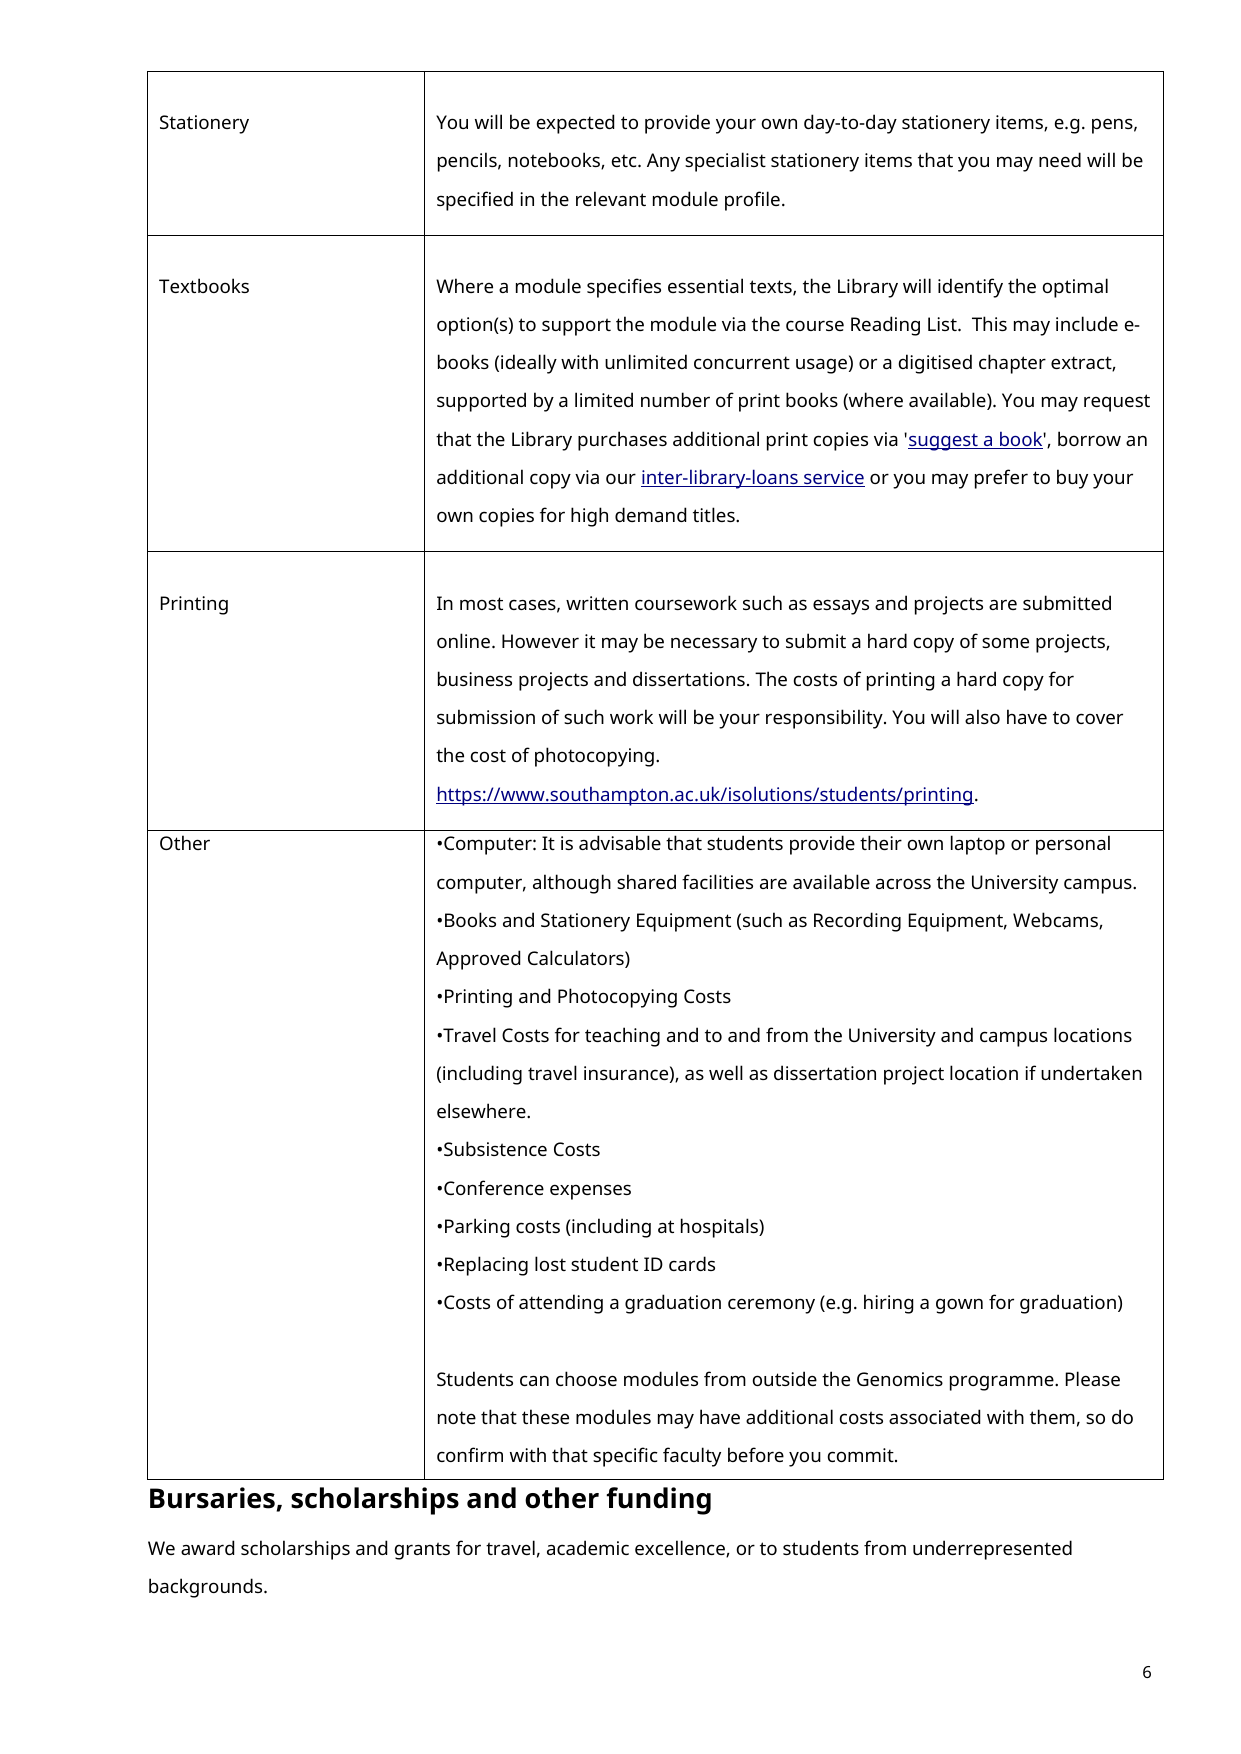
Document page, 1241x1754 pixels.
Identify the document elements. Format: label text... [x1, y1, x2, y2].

text We award scholarships and grants for travel, academic excellence, or to students from underrepresented backgrounds. [148, 1535, 1152, 1599]
subtitle Bursaries, scholarships and other funding [148, 1480, 1152, 1517]
table_cell Textbooks [148, 236, 424, 551]
table_cell •Computer: It is advisable that students provide their own laptop or personal computer, although shared facilities are available across the University campus. •Books and Stationery Equipment (such as Recording Equipment, Webcams, Approved Calculators) •Printing and Photocopying Costs •Travel Costs for teaching and to and from the University and campus locations (including travel insurance), as well as dissertation project location if undertaken elsewhere. •Subsistence Costs •Conference expenses •Parking costs (including at hospitals) •Replacing lost student ID cards •Costs of attending a graduation ceremony (e.g. hiring a gown for graduation) Students can choose modules from outside the Genomics programme. Please note that these modules may have additional costs associated with them, so do confirm with that specific faculty before you commit. [425, 831, 1163, 1479]
table_cell Where a module specifies essential texts, the Library will identify the optimal option(s) to support the module via the course Reading List. This may include e-books (ideally with unlimited concurrent usage) or a digitised chapter extract, supported by a limited number of print books (where available). You may request that the Library purchases additional print copies via 'suggest a book', borrow an additional copy via our inter-library-loans service or you may prefer to buy your own copies for high demand titles. [425, 236, 1163, 551]
table_cell Printing [148, 552, 424, 830]
table_cell In most cases, written coursework such as essays and projects are submitted online. However it may be necessary to submit a hard copy of some projects, business projects and dissertations. The costs of printing a hard copy for submission of such work will be your responsibility. You will also have to cover the cost of photocopying. https://www.southampton.ac.uk/isolutions/students/printing. [425, 552, 1163, 830]
table_cell Stationery [148, 72, 424, 234]
table_cell Other [148, 831, 424, 1479]
table_cell You will be expected to provide your own day-to-day stationery items, e.g. pens, pencils, notebooks, etc. Any specialist stationery items that you may need will be specified in the relevant module profile. [425, 72, 1163, 234]
